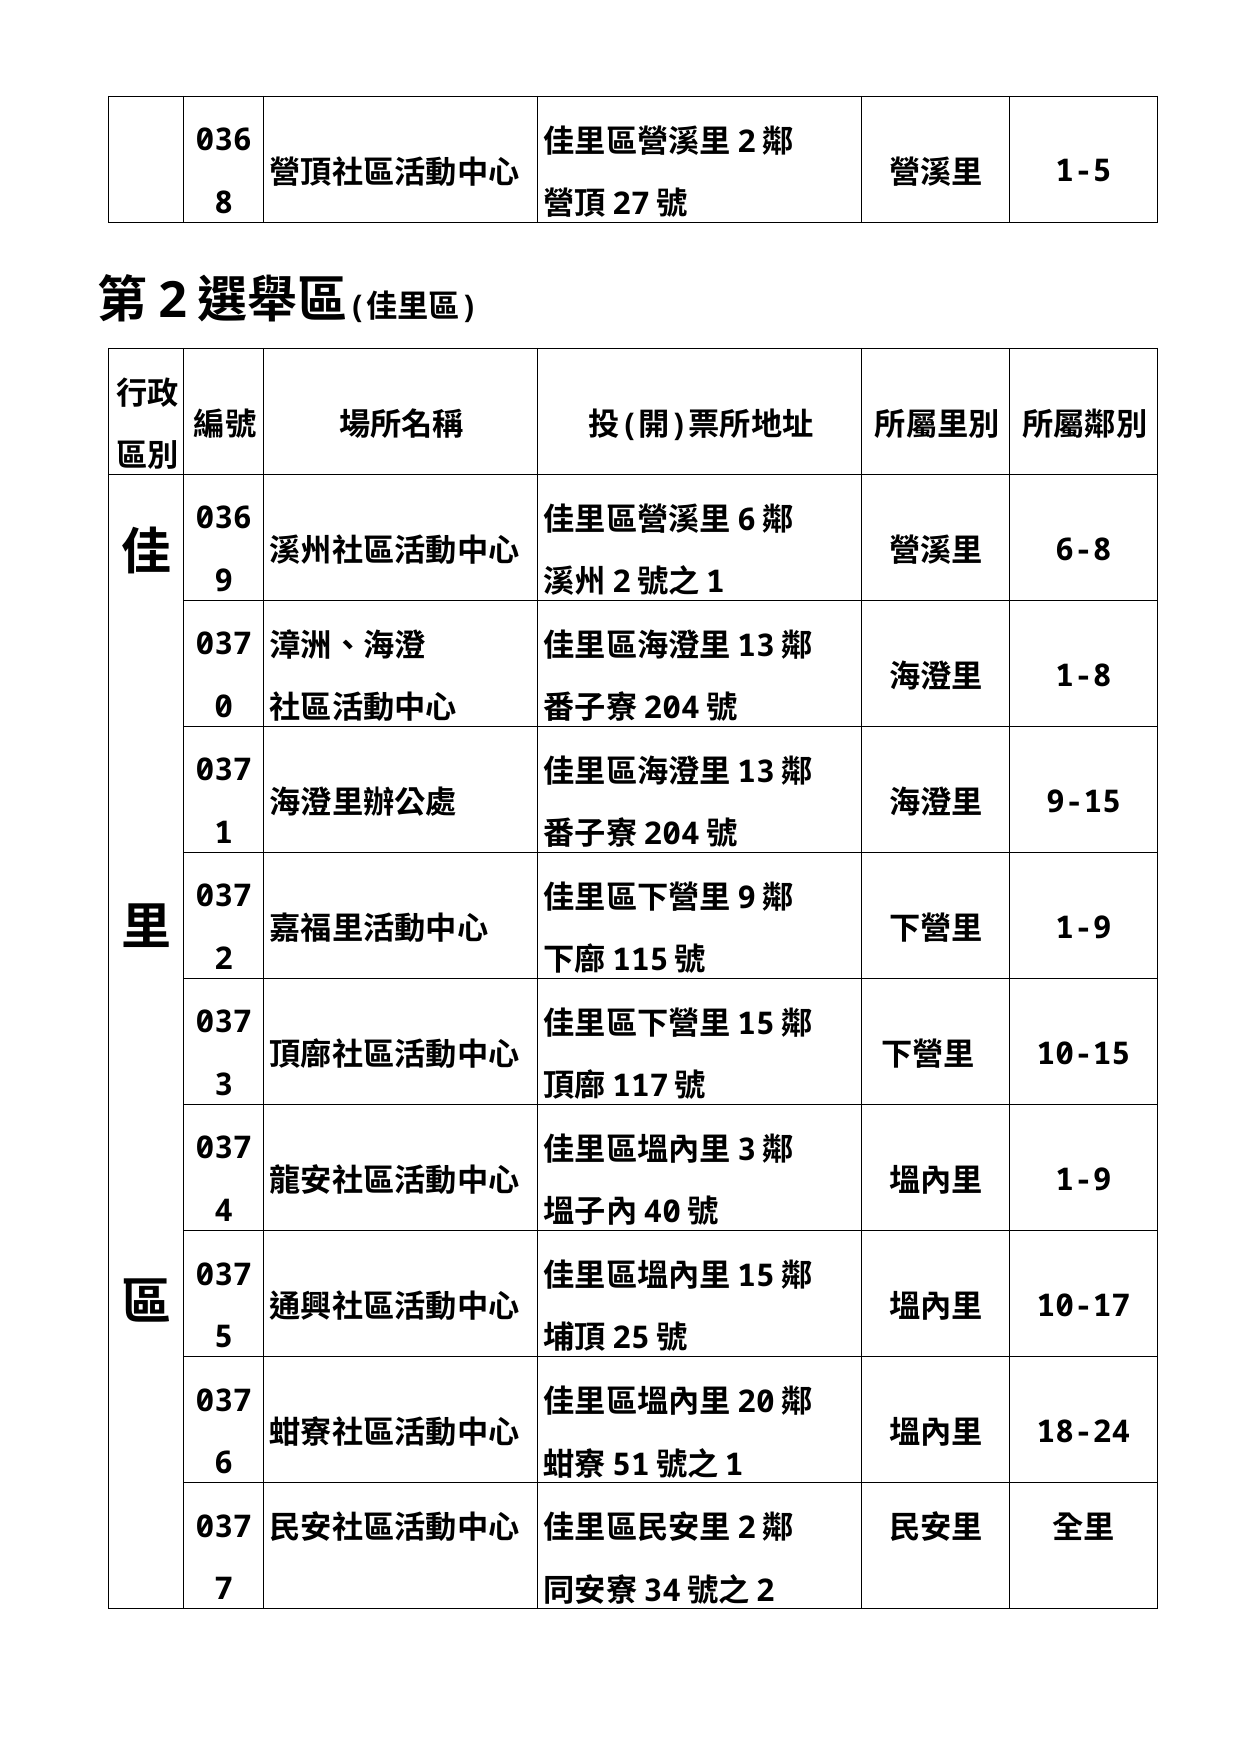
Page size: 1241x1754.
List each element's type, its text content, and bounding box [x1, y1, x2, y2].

table_cell 佳 里 區 [109, 475, 183, 1608]
table_cell 1-5 [1010, 97, 1157, 222]
table_cell 佳里區下營里15鄰 頂廍117號 [538, 979, 861, 1104]
table_cell 頂廍社區活動中心 [264, 979, 537, 1104]
table_cell 1-9 [1010, 853, 1157, 978]
table_cell 佳里區民安里2鄰 同安寮34號之2 [538, 1483, 861, 1608]
table_cell 0376 [184, 1357, 263, 1482]
table_cell 全里 [1010, 1483, 1157, 1608]
table_cell 10-15 [1010, 979, 1157, 1104]
table_cell 0368 [184, 97, 263, 222]
table_cell 1-8 [1010, 601, 1157, 726]
table_cell 0373 [184, 979, 263, 1104]
table_cell 海澄里 [862, 727, 1009, 852]
table_header 所屬里別 [862, 349, 1009, 474]
table_cell 佳里區下營里9鄰 下廍115號 [538, 853, 861, 978]
table_cell 嘉福里活動中心 [264, 853, 537, 978]
table_cell 漳洲、海澄 社區活動中心 [264, 601, 537, 726]
table_cell 塭內里 [862, 1357, 1009, 1482]
table_cell 0372 [184, 853, 263, 978]
table_cell 蚶寮社區活動中心 [264, 1357, 537, 1482]
table_cell 佳里區營溪里2鄰 營頂27號 [538, 97, 861, 222]
table_header 場所名稱 [264, 349, 537, 474]
table_cell 佳里區塭內里15鄰 埔頂25號 [538, 1231, 861, 1356]
table_cell 0370 [184, 601, 263, 726]
table_cell 0371 [184, 727, 263, 852]
table_cell 溪州社區活動中心 [264, 475, 537, 600]
table_cell 海澄里 [862, 601, 1009, 726]
table_cell 1-9 [1010, 1105, 1157, 1230]
table_cell 0374 [184, 1105, 263, 1230]
table_cell 下營里 [862, 979, 1009, 1104]
table_cell 龍安社區活動中心 [264, 1105, 537, 1230]
table_cell 海澄里辦公處 [264, 727, 537, 852]
table_cell 佳里區海澄里13鄰 番子寮204號 [538, 727, 861, 852]
table_cell 18-24 [1010, 1357, 1157, 1482]
table_cell 佳里區營溪里6鄰 溪州2號之1 [538, 475, 861, 600]
table_header 編號 [184, 349, 263, 474]
table_cell 佳里區塭內里3鄰 塭子內40號 [538, 1105, 861, 1230]
table_cell 營溪里 [862, 97, 1009, 222]
table_cell 民安里 [862, 1483, 1009, 1608]
table_cell 營溪里 [862, 475, 1009, 600]
table_cell 通興社區活動中心 [264, 1231, 537, 1356]
table_cell 0377 [184, 1483, 263, 1608]
table_cell 塭內里 [862, 1105, 1009, 1230]
table_header 所屬鄰別 [1010, 349, 1157, 474]
table_cell 塭內里 [862, 1231, 1009, 1356]
table_cell 民安社區活動中心 [264, 1483, 537, 1608]
table_cell 6-8 [1010, 475, 1157, 600]
text 第2選舉區(佳里區) [97, 223, 1161, 348]
table_cell 下營里 [862, 853, 1009, 978]
table_cell 0369 [184, 475, 263, 600]
table_cell 佳里區塭內里20鄰 蚶寮51號之1 [538, 1357, 861, 1482]
table_cell [109, 97, 183, 222]
table_cell 營頂社區活動中心 [264, 97, 537, 222]
table_cell 佳里區海澄里13鄰 番子寮204號 [538, 601, 861, 726]
table_cell 9-15 [1010, 727, 1157, 852]
table_cell 0375 [184, 1231, 263, 1356]
table_cell 10-17 [1010, 1231, 1157, 1356]
table_header 行政 區別 [109, 349, 183, 474]
table_header 投(開)票所地址 [538, 349, 861, 474]
